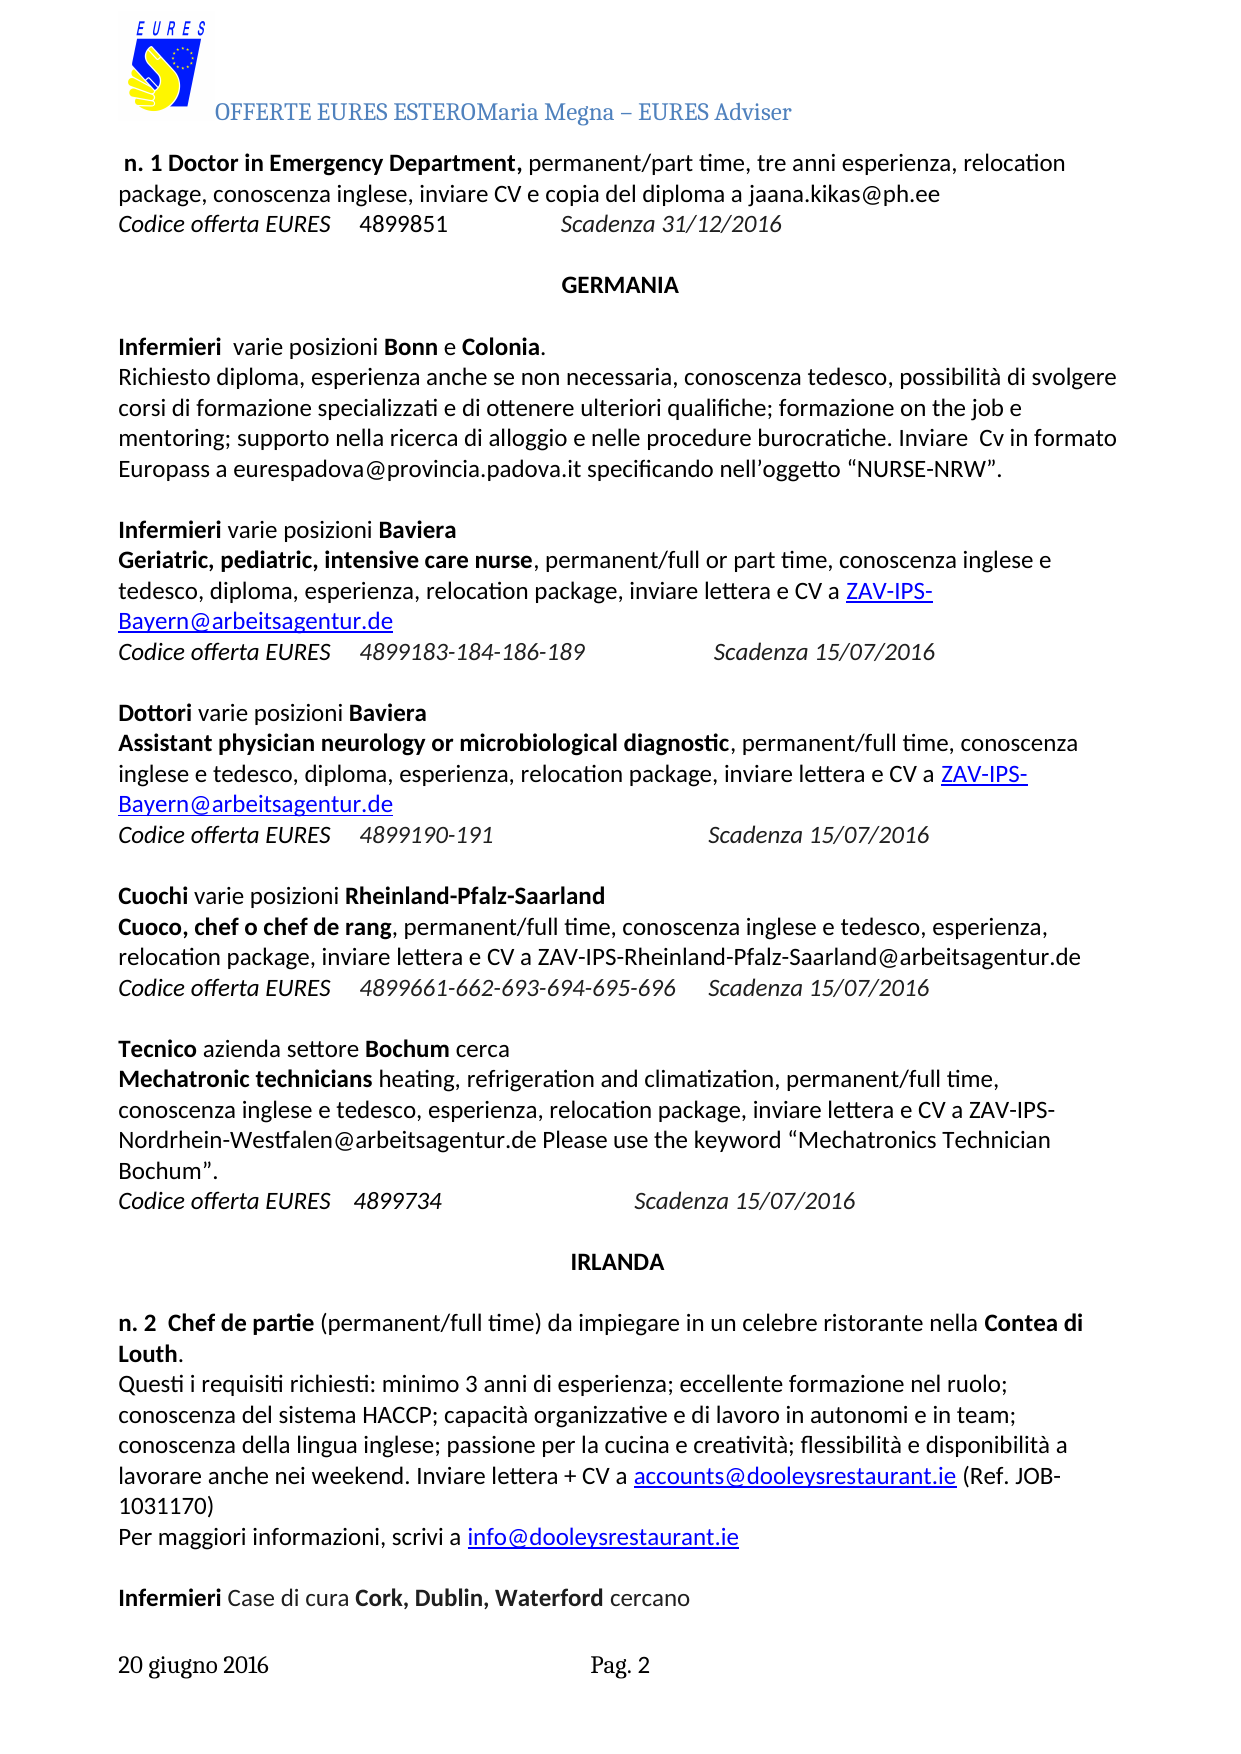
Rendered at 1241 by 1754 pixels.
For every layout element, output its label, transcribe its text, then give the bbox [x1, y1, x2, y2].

text Cuochi varie posizioni Rheinland-Pfalz-Saarland [118, 880, 1122, 911]
text Infermieri Case di cura Cork, Dublin, Waterford cercano [118, 1582, 1122, 1613]
text Tecnico azienda settore Bochum cerca [118, 1033, 1122, 1063]
text Per maggiori informazioni, scrivi a info@dooleysrestaurant.ie [118, 1521, 1122, 1552]
text Codice offerta EURES 4899183-184-186-189 Scadenza 15/07/2016 [118, 636, 1122, 666]
picture [118, 11, 215, 121]
text Codice offerta EURES 4899661-662-693-694-695-696 Scadenza 15/07/2016 [118, 972, 1122, 1002]
text Questi i requisiti richiesti: minimo 3 anni di esperienza; eccellente formazione nel ruolo; conoscenza del sistema HACCP; capacità organizzative e di lavoro in autonomi e in team; conoscenza della lingua inglese; passione per la cucina e creatività; flessibilità e disponibilità a lavorare anche nei weekend. Inviare lettera + CV a accounts@dooleysrestaurant.ie (Ref. JOB-1031170) [118, 1368, 1122, 1521]
text Geriatric, pediatric, intensive care nurse, permanent/full or part time, conoscenza inglese e tedesco, diploma, esperienza, relocation package, inviare lettera e CV a ZAV-IPS-Bayern@arbeitsagentur.de [118, 544, 1122, 636]
text Mechatronic technicians heating, refrigeration and climatization, permanent/full time, conoscenza inglese e tedesco, esperienza, relocation package, inviare lettera e CV a ZAV-IPS-Nordrhein-Westfalen@arbeitsagentur.de Please use the keyword “Mechatronics Technician Bochum”. [118, 1063, 1122, 1185]
text Codice offerta EURES 4899851 Scadenza 31/12/2016 [118, 209, 1122, 239]
text n. 1 Doctor in Emergency Department, permanent/part time, tre anni esperienza, relocation package, conoscenza inglese, inviare CV e copia del diploma a jaana.kikas@ph.ee [118, 148, 1122, 209]
text Cuoco, chef o chef de rang, permanent/full time, conoscenza inglese e tedesco, esperienza, relocation package, inviare lettera e CV a ZAV-IPS-Rheinland-Pfalz-Saarland@arbeitsagentur.de [118, 911, 1122, 972]
text n. 2 Chef de partie (permanent/full time) da impiegare in un celebre ristorante nella Contea di Louth. [118, 1307, 1122, 1368]
text Assistant physician neurology or microbiological diagnostic, permanent/full time, conoscenza inglese e tedesco, diploma, esperienza, relocation package, inviare lettera e CV a ZAV-IPS-Bayern@arbeitsagentur.de [118, 727, 1122, 819]
text IRLANDA [118, 1246, 1122, 1277]
text Codice offerta EURES 4899190-191 Scadenza 15/07/2016 [118, 819, 1122, 849]
text Infermieri varie posizioni Baviera [118, 514, 1122, 544]
text GERMANIA [118, 270, 1122, 300]
text Dottori varie posizioni Baviera [118, 697, 1122, 727]
text Richiesto diploma, esperienza anche se non necessaria, conoscenza tedesco, possibilità di svolgere corsi di formazione specializzati e di ottenere ulteriori qualifiche; formazione on the job e mentoring; supporto nella ricerca di alloggio e nelle procedure burocratiche. Inviare Cv in formato Europass a eurespadova@provincia.padova.it specificando nell’oggetto “NURSE-NRW”. [118, 361, 1122, 483]
text Infermieri varie posizioni Bonn e Colonia. [118, 331, 1122, 361]
text Codice offerta EURES 4899734 Scadenza 15/07/2016 [118, 1185, 1122, 1216]
